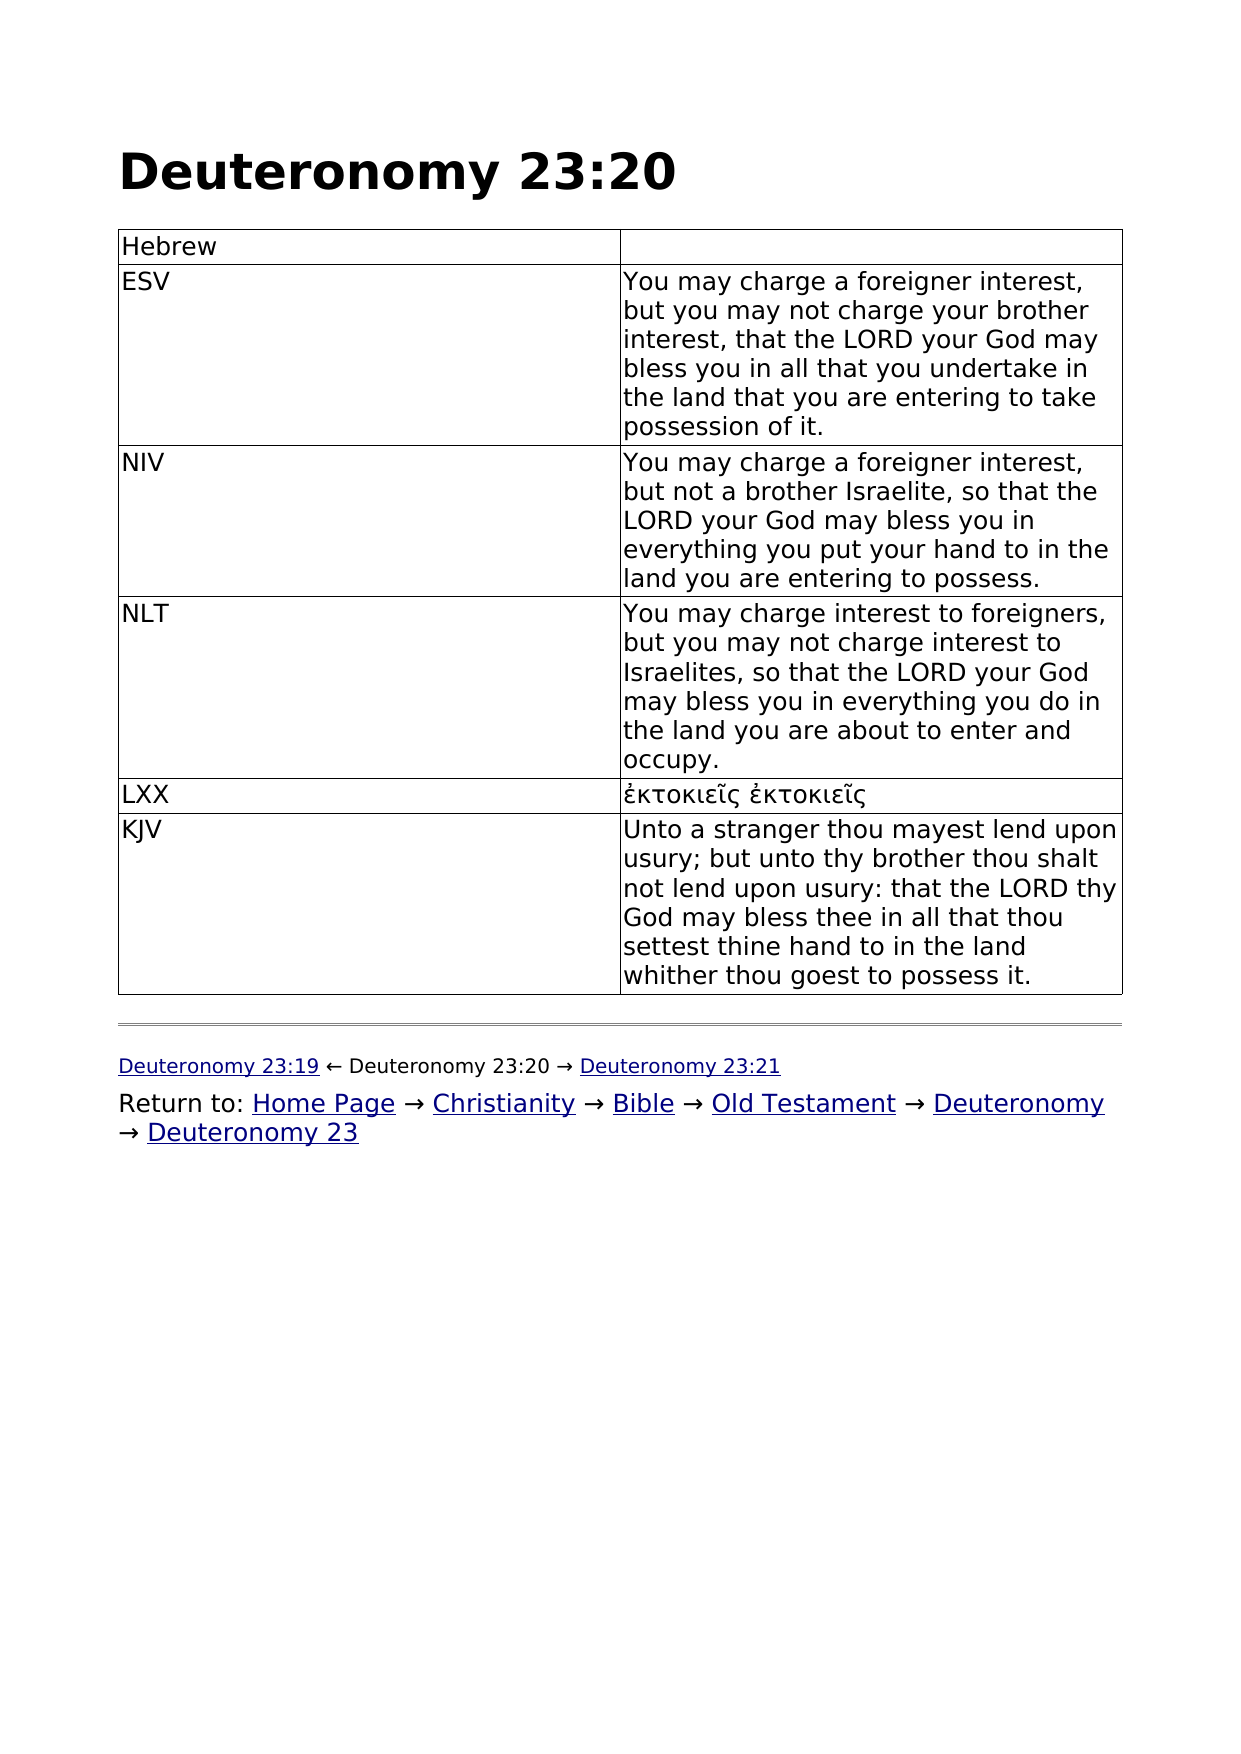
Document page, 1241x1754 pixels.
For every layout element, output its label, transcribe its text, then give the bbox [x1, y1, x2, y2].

text Return to: Home Page → Christianity → Bible → Old Testament → Deuteronomy → Deuteronomy 23 [118, 1089, 1122, 1147]
table_cell KJV [119, 814, 620, 993]
table_cell Unto a stranger thou mayest lend upon usury; but unto thy brother thou shalt not lend upon usury: that the LORD thy God may bless thee in all that thou settest thine hand to in the land whither thou goest to possess it. [621, 814, 1122, 993]
table_cell NLT [119, 597, 620, 777]
table_cell ESV [119, 265, 620, 445]
table_cell You may charge a foreigner interest, but you may not charge your brother interest, that the LORD your God may bless you in all that you undertake in the land that you are entering to take possession of it. [621, 265, 1122, 445]
table_cell You may charge a foreigner interest, but not a brother Israelite, so that the LORD your God may bless you in everything you put your hand to in the land you are entering to possess. [621, 446, 1122, 596]
text Deuteronomy 23:19 ← Deuteronomy 23:20 → Deuteronomy 23:21 [118, 1055, 1122, 1089]
table_cell ἐκτοκιεῖς ἐκτοκιεῖς [621, 779, 1122, 812]
table_header Hebrew [119, 230, 620, 264]
table_header [621, 230, 1122, 264]
table_cell LXX [119, 779, 620, 812]
subtitle Deuteronomy 23:20 [118, 143, 1122, 201]
table_cell NIV [119, 446, 620, 596]
table_cell You may charge interest to foreigners, but you may not charge interest to Israelites, so that the LORD your God may bless you in everything you do in the land you are about to enter and occupy. [621, 597, 1122, 777]
